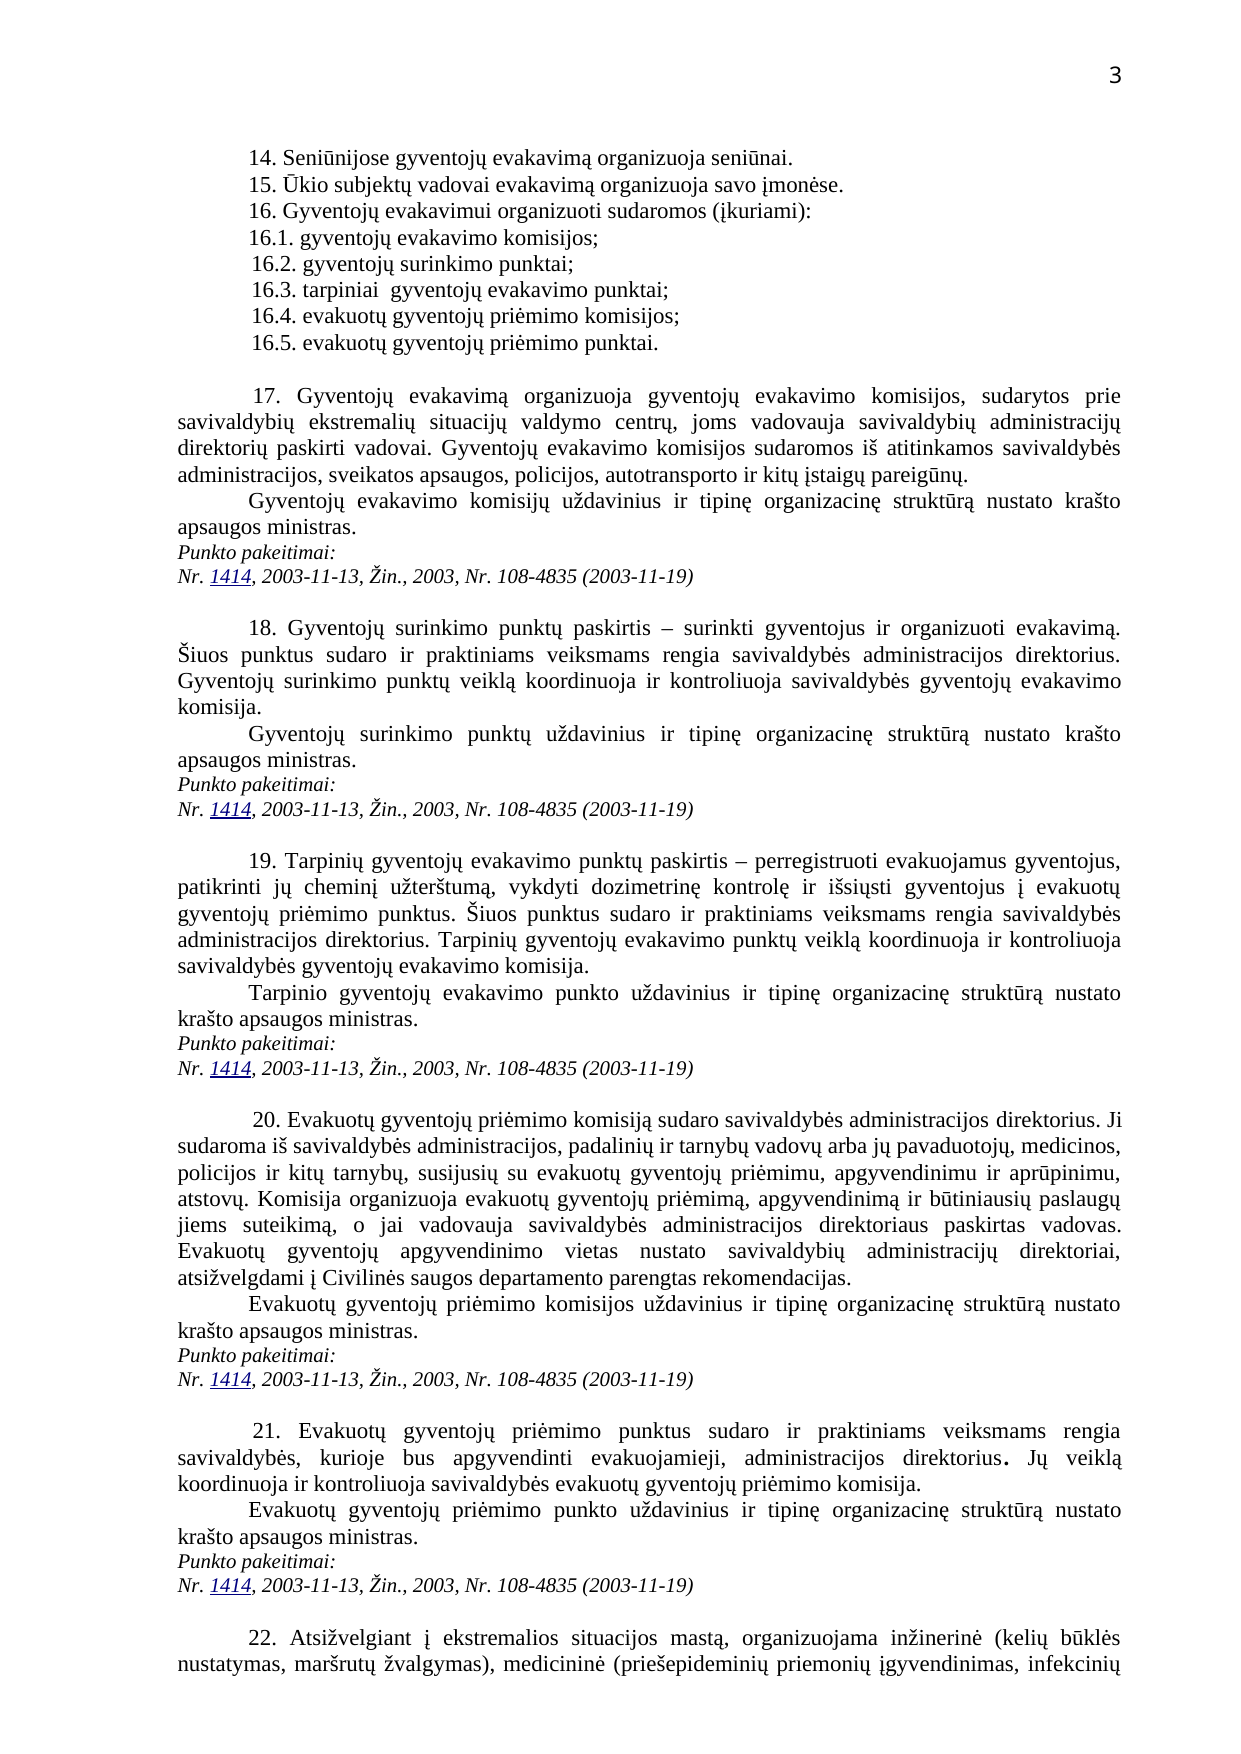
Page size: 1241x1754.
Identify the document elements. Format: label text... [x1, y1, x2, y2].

text 16.3. tarpiniai gyventojų evakavimo punktai; [177, 276, 1122, 303]
text Evakuotų gyventojų priėmimo punkto uždavinius ir tipinę organizacinę struktūrą nustato krašto apsaugos ministras. [177, 1497, 1122, 1549]
text 17. Gyventojų evakavimą organizuoja gyventojų evakavimo komisijos, sudarytos prie savivaldybių ekstremalių situacijų valdymo centrų, joms vadovauja savivaldybių administracijų direktorių paskirti vadovai. Gyventojų evakavimo komisijos sudaromos iš atitinkamos savivaldybės administracijos, sveikatos apsaugos, policijos, autotransporto ir kitų įstaigų pareigūnų. [177, 382, 1122, 487]
text Gyventojų surinkimo punktų uždavinius ir tipinę organizacinę struktūrą nustato krašto apsaugos ministras. [177, 720, 1122, 772]
text 20. Evakuotų gyventojų priėmimo komisiją sudaro savivaldybės administracijos direktorius. Ji sudaroma iš savivaldybės administracijos, padalinių ir tarnybų vadovų arba jų pavaduotojų, medicinos, policijos ir kitų tarnybų, susijusių su evakuotų gyventojų priėmimu, apgyvendinimu ir aprūpinimu, atstovų. Komisija organizuoja evakuotų gyventojų priėmimą, apgyvendinimą ir būtiniausių paslaugų jiems suteikimą, o jai vadovauja savivaldybės administracijos direktoriaus paskirtas vadovas. Evakuotų gyventojų apgyvendinimo vietas nustato savivaldybių administracijų direktoriai, atsižvelgdami į Civilinės saugos departamento parengtas rekomendacijas. [177, 1106, 1122, 1290]
text Nr. 1414, 2003-11-13, Žin., 2003, Nr. 108-4835 (2003-11-19) [177, 1055, 1122, 1079]
text Nr. 1414, 2003-11-13, Žin., 2003, Nr. 108-4835 (2003-11-19) [177, 564, 1122, 588]
text Nr. 1414, 2003-11-13, Žin., 2003, Nr. 108-4835 (2003-11-19) [177, 1573, 1122, 1597]
text Punkto pakeitimai: [177, 540, 1122, 564]
text Punkto pakeitimai: [177, 1031, 1122, 1055]
text Nr. 1414, 2003-11-13, Žin., 2003, Nr. 108-4835 (2003-11-19) [177, 1367, 1122, 1391]
text 16.2. gyventojų surinkimo punktai; [177, 250, 1122, 276]
text Tarpinio gyventojų evakavimo punkto uždavinius ir tipinę organizacinę struktūrą nustato krašto apsaugos ministras. [177, 979, 1122, 1031]
text 16.1. gyventojų evakavimo komisijos; [177, 223, 1122, 250]
text 22. Atsižvelgiant į ekstremalios situacijos mastą, organizuojama inžinerinė (kelių būklės nustatymas, maršrutų žvalgymas), medicininė (priešepideminių priemonių įgyvendinimas, infekcinių [177, 1624, 1122, 1676]
text 19. Tarpinių gyventojų evakavimo punktų paskirtis – perregistruoti evakuojamus gyventojus, patikrinti jų cheminį užterštumą, vykdyti dozimetrinę kontrolę ir išsiųsti gyventojus į evakuotų gyventojų priėmimo punktus. Šiuos punktus sudaro ir praktiniams veiksmams rengia savivaldybės administracijos direktorius. Tarpinių gyventojų evakavimo punktų veiklą koordinuoja ir kontroliuoja savivaldybės gyventojų evakavimo komisija. [177, 847, 1122, 979]
text Punkto pakeitimai: [177, 1549, 1122, 1573]
text 14. Seniūnijose gyventojų evakavimą organizuoja seniūnai. [177, 144, 1122, 171]
text Gyventojų evakavimo komisijų uždavinius ir tipinę organizacinę struktūrą nustato krašto apsaugos ministras. [177, 487, 1122, 540]
text Punkto pakeitimai: [177, 772, 1122, 796]
text Evakuotų gyventojų priėmimo komisijos uždavinius ir tipinę organizacinę struktūrą nustato krašto apsaugos ministras. [177, 1290, 1122, 1343]
text 18. Gyventojų surinkimo punktų paskirtis – surinkti gyventojus ir organizuoti evakavimą. Šiuos punktus sudaro ir praktiniams veiksmams rengia savivaldybės administracijos direktorius. Gyventojų surinkimo punktų veiklą koordinuoja ir kontroliuoja savivaldybės gyventojų evakavimo komisija. [177, 614, 1122, 720]
text Punkto pakeitimai: [177, 1343, 1122, 1367]
text 21. Evakuotų gyventojų priėmimo punktus sudaro ir praktiniams veiksmams rengia savivaldybės, kurioje bus apgyvendinti evakuojamieji, administracijos direktorius. Jų veiklą koordinuoja ir kontroliuoja savivaldybės evakuotų gyventojų priėmimo komisija. [177, 1417, 1122, 1497]
text 16.5. evakuotų gyventojų priėmimo punktai. [177, 329, 1122, 355]
text 16. Gyventojų evakavimui organizuoti sudaromos (įkuriami): [177, 197, 1122, 223]
text 16.4. evakuotų gyventojų priėmimo komisijos; [177, 303, 1122, 329]
text 15. Ūkio subjektų vadovai evakavimą organizuoja savo įmonėse. [177, 171, 1122, 197]
text Nr. 1414, 2003-11-13, Žin., 2003, Nr. 108-4835 (2003-11-19) [177, 796, 1122, 821]
